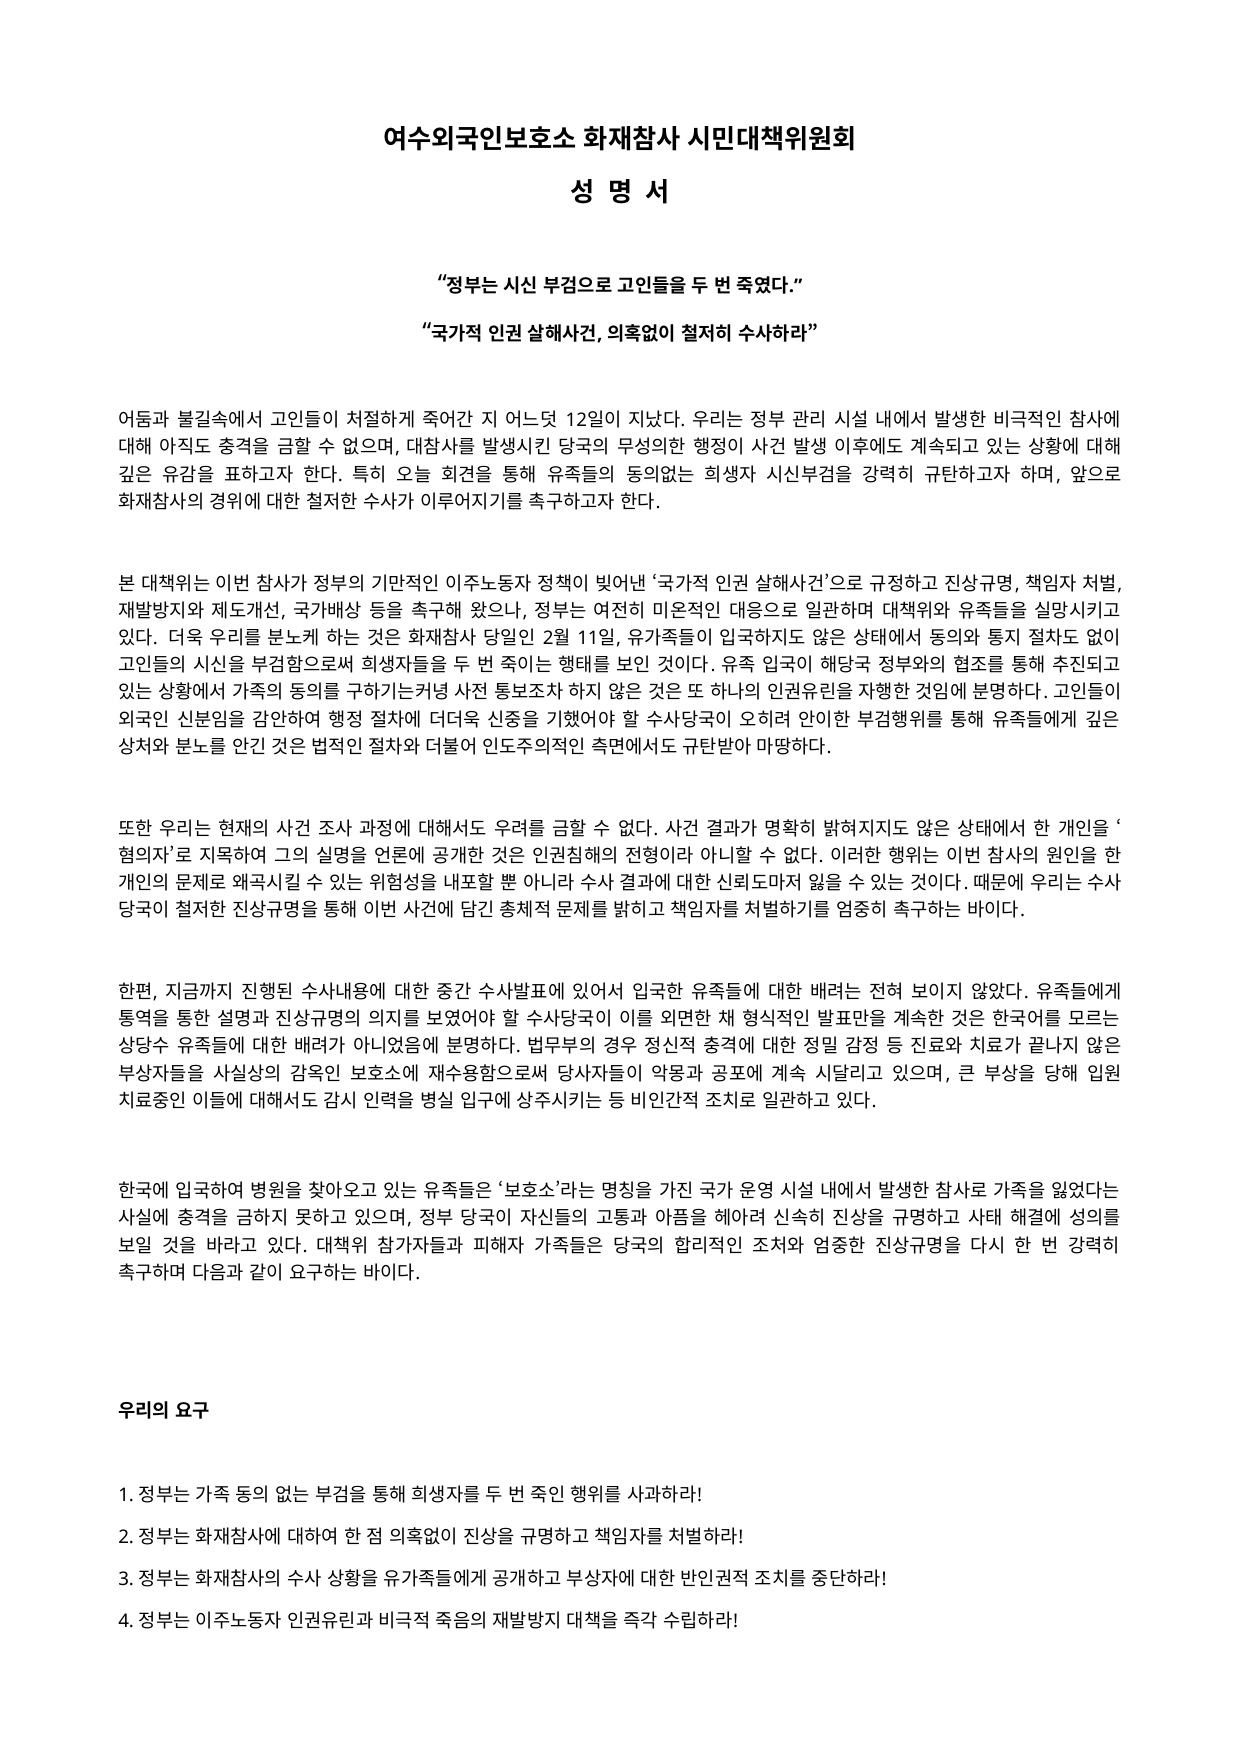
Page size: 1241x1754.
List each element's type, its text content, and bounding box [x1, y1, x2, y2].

text “국가적 인권 살해사건, 의혹없이 철저히 수사하라” [118, 314, 1122, 348]
text 한국에 입국하여 병원을 찾아오고 있는 유족들은 ‘보호소’라는 명칭을 가진 국가 운영 시설 내에서 발생한 참사로 가족을 잃었다는 사실에 충격을 금하지 못하고 있으며, 정부 당국이 자신들의 고통과 아픔을 헤아려 신속히 진상을 규명하고 사태 해결에 성의를 보일 것을 바라고 있다. 대책위 참가자들과 피해자 가족들은 당국의 합리적인 조처와 엄중한 진상규명을 다시 한 번 강력히 촉구하며 다음과 같이 요구하는 바이다. [118, 1176, 1122, 1284]
text 3. 정부는 화재참사의 수사 상황을 유가족들에게 공개하고 부상자에 대한 반인권적 조치를 중단하라! [118, 1563, 1122, 1591]
text 2. 정부는 화재참사에 대하여 한 점 의혹없이 진상을 규명하고 책임자를 처벌하라! [118, 1521, 1122, 1549]
text 어둠과 불길속에서 고인들이 처절하게 죽어간 지 어느덧 12일이 지났다. 우리는 정부 관리 시설 내에서 발생한 비극적인 참사에 대해 아직도 충격을 금할 수 없으며, 대참사를 발생시킨 당국의 무성의한 행정이 사건 발생 이후에도 계속되고 있는 상황에 대해 깊은 유감을 표하고자 한다. 특히 오늘 회견을 통해 유족들의 동의없는 희생자 시신부검을 강력히 규탄하고자 하며, 앞으로 화재참사의 경위에 대한 철저한 수사가 이루어지기를 촉구하고자 한다. [118, 405, 1122, 513]
text 본 대책위는 이번 참사가 정부의 기만적인 이주노동자 정책이 빚어낸 ‘국가적 인권 살해사건’으로 규정하고 진상규명, 책임자 처벌, 재발방지와 제도개선, 국가배상 등을 촉구해 왔으나, 정부는 여전히 미온적인 대응으로 일관하며 대책위와 유족들을 실망시키고 있다. 더욱 우리를 분노케 하는 것은 화재참사 당일인 2월 11일, 유가족들이 입국하지도 않은 상태에서 동의와 통지 절차도 없이 고인들의 시신을 부검함으로써 희생자들을 두 번 죽이는 행태를 보인 것이다. 유족 입국이 해당국 정부와의 협조를 통해 추진되고 있는 상황에서 가족의 동의를 구하기는커녕 사전 통보조차 하지 않은 것은 또 하나의 인권유린을 자행한 것임에 분명하다. 고인들이 외국인 신분임을 감안하여 행정 절차에 더더욱 신중을 기했어야 할 수사당국이 오히려 안이한 부검행위를 통해 유족들에게 깊은 상처와 분노를 안긴 것은 법적인 절차와 더불어 인도주의적인 측면에서도 규탄받아 마땅하다. [118, 568, 1122, 758]
text 우리의 요구 [118, 1395, 1122, 1422]
text 여수외국인보호소 화재참사 시민대책위원회 [118, 118, 1122, 156]
text 또한 우리는 현재의 사건 조사 과정에 대해서도 우려를 금할 수 없다. 사건 결과가 명확히 밝혀지지도 않은 상태에서 한 개인을 ‘혐의자’로 지목하여 그의 실명을 언론에 공개한 것은 인권침해의 전형이라 아니할 수 없다. 이러한 행위는 이번 참사의 원인을 한 개인의 문제로 왜곡시킬 수 있는 위험성을 내포할 뿐 아니라 수사 결과에 대한 신뢰도마저 잃을 수 있는 것이다. 때문에 우리는 수사 당국이 철저한 진상규명을 통해 이번 사건에 담긴 총체적 문제를 밝히고 책임자를 처벌하기를 엄중히 촉구하는 바이다. [118, 813, 1122, 922]
text 성 명 서 [118, 171, 1122, 209]
text 4. 정부는 이주노동자 인권유린과 비극적 죽음의 재발방지 대책을 즉각 수립하라! [118, 1605, 1122, 1633]
text “정부는 시신 부검으로 고인들을 두 번 죽였다.” [118, 265, 1122, 299]
text 1. 정부는 가족 동의 없는 부검을 통해 희생자를 두 번 죽인 행위를 사과하라! [118, 1479, 1122, 1507]
text 한편, 지금까지 진행된 수사내용에 대한 중간 수사발표에 있어서 입국한 유족들에 대한 배려는 전혀 보이지 않았다. 유족들에게 통역을 통한 설명과 진상규명의 의지를 보였어야 할 수사당국이 이를 외면한 채 형식적인 발표만을 계속한 것은 한국어를 모르는 상당수 유족들에 대한 배려가 아니었음에 분명하다. 법무부의 경우 정신적 충격에 대한 정밀 감정 등 진료와 치료가 끝나지 않은 부상자들을 사실상의 감옥인 보호소에 재수용함으로써 당사자들이 악몽과 공포에 계속 시달리고 있으며, 큰 부상을 당해 입원 치료중인 이들에 대해서도 감시 인력을 병실 입구에 상주시키는 등 비인간적 조치로 일관하고 있다. [118, 977, 1122, 1113]
